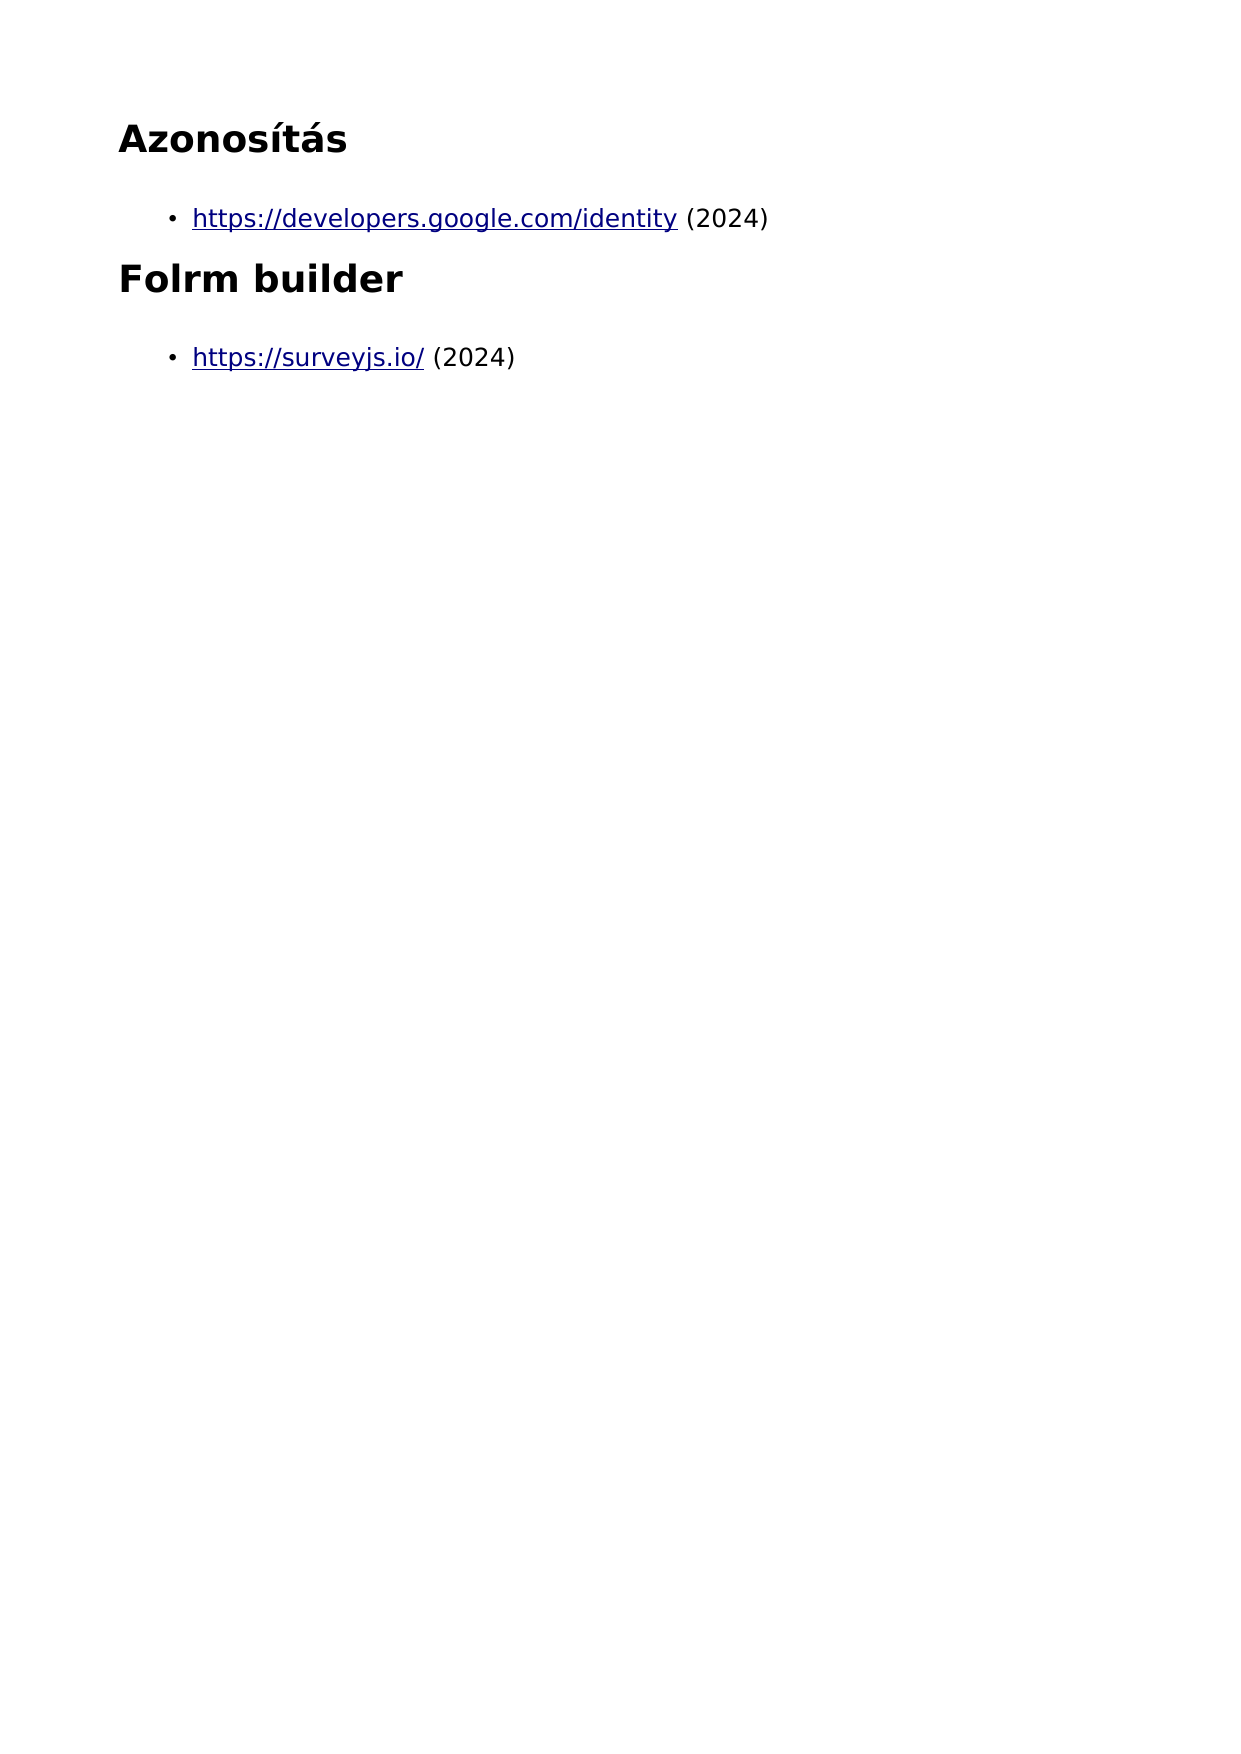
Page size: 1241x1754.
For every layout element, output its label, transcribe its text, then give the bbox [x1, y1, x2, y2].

subtitle Folrm builder [118, 258, 1122, 302]
list https://surveyjs.io/ (2024) [177, 343, 1122, 373]
list https://developers.google.com/identity (2024) [177, 204, 1122, 233]
subtitle Azonosítás [118, 118, 1122, 162]
